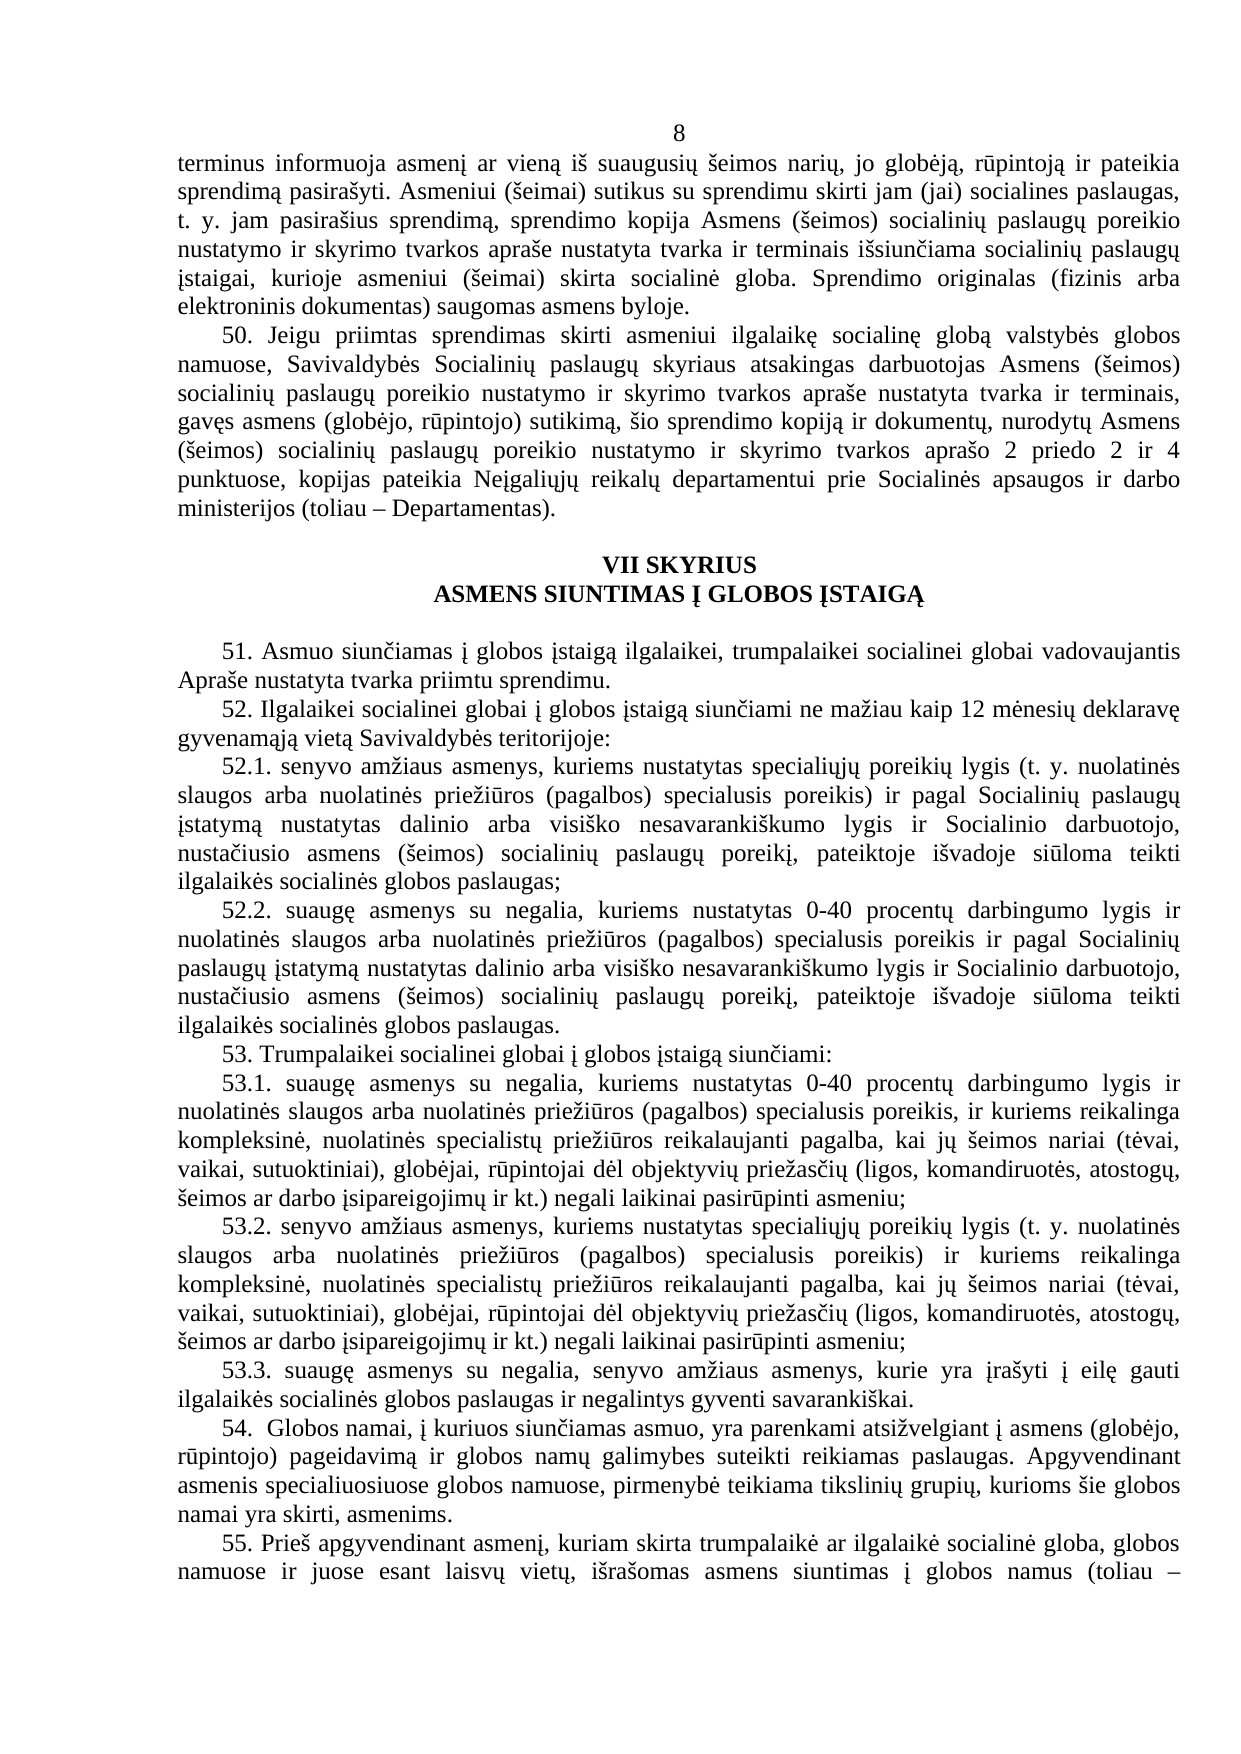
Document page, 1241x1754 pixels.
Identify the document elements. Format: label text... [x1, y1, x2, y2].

text 53.1. suaugę asmenys su negalia, kuriems nustatytas 0-40 procentų darbingumo lygis ir nuolatinės slaugos arba nuolatinės priežiūros (pagalbos) specialusis poreikis, ir kuriems reikalinga kompleksinė, nuolatinės specialistų priežiūros reikalaujanti pagalba, kai jų šeimos nariai (tėvai, vaikai, sutuoktiniai), globėjai, rūpintojai dėl objektyvių priežasčių (ligos, komandiruotės, atostogų, šeimos ar darbo įsipareigojimų ir kt.) negali laikinai pasirūpinti asmeniu; [177, 1068, 1181, 1211]
text terminus informuoja asmenį ar vieną iš suaugusių šeimos narių, jo globėją, rūpintoją ir pateikia sprendimą pasirašyti. Asmeniui (šeimai) sutikus su sprendimu skirti jam (jai) socialines paslaugas, t. y. jam pasirašius sprendimą, sprendimo kopija Asmens (šeimos) socialinių paslaugų poreikio nustatymo ir skyrimo tvarkos apraše nustatyta tvarka ir terminais išsiunčiama socialinių paslaugų įstaigai, kurioje asmeniui (šeimai) skirta socialinė globa. Sprendimo originalas (fizinis arba elektroninis dokumentas) saugomas asmens byloje. [177, 148, 1181, 320]
text 55. Prieš apgyvendinant asmenį, kuriam skirta trumpalaikė ar ilgalaikė socialinė globa, globos namuose ir juose esant laisvų vietų, išrašomas asmens siuntimas į globos namus (toliau – [177, 1528, 1181, 1585]
text 53. Trumpalaikei socialinei globai į globos įstaigą siunčiami: [177, 1039, 1181, 1068]
text 51. Asmuo siunčiamas į globos įstaigą ilgalaikei, trumpalaikei socialinei globai vadovaujantis Apraše nustatyta tvarka priimtu sprendimu. [177, 636, 1181, 694]
text ASMENS SIUNTIMAS Į GLOBOS ĮSTAIGĄ [177, 579, 1181, 608]
text 54. Globos namai, į kuriuos siunčiamas asmuo, yra parenkami atsižvelgiant į asmens (globėjo, rūpintojo) pageidavimą ir globos namų galimybes suteikti reikiamas paslaugas. Apgyvendinant asmenis specialiuosiuose globos namuose, pirmenybė teikiama tikslinių grupių, kurioms šie globos namai yra skirti, asmenims. [177, 1413, 1181, 1528]
text 50. Jeigu priimtas sprendimas skirti asmeniui ilgalaikę socialinę globą valstybės globos namuose, Savivaldybės Socialinių paslaugų skyriaus atsakingas darbuotojas Asmens (šeimos) socialinių paslaugų poreikio nustatymo ir skyrimo tvarkos apraše nustatyta tvarka ir terminais, gavęs asmens (globėjo, rūpintojo) sutikimą, šio sprendimo kopiją ir dokumentų, nurodytų Asmens (šeimos) socialinių paslaugų poreikio nustatymo ir skyrimo tvarkos aprašo 2 priedo 2 ir 4 punktuose, kopijas pateikia Neįgaliųjų reikalų departamentui prie Socialinės apsaugos ir darbo ministerijos (toliau – Departamentas). [177, 320, 1181, 521]
text 53.3. suaugę asmenys su negalia, senyvo amžiaus asmenys, kurie yra įrašyti į eilę gauti ilgalaikės socialinės globos paslaugas ir negalintys gyventi savarankiškai. [177, 1355, 1181, 1413]
text 52. Ilgalaikei socialinei globai į globos įstaigą siunčiami ne mažiau kaip 12 mėnesių deklaravę gyvenamąją vietą Savivaldybės teritorijoje: [177, 694, 1181, 751]
text VII SKYRIUS [177, 550, 1181, 579]
text 52.1. senyvo amžiaus asmenys, kuriems nustatytas specialiųjų poreikių lygis (t. y. nuolatinės slaugos arba nuolatinės priežiūros (pagalbos) specialusis poreikis) ir pagal Socialinių paslaugų įstatymą nustatytas dalinio arba visiško nesavarankiškumo lygis ir Socialinio darbuotojo, nustačiusio asmens (šeimos) socialinių paslaugų poreikį, pateiktoje išvadoje siūloma teikti ilgalaikės socialinės globos paslaugas; [177, 751, 1181, 895]
text 52.2. suaugę asmenys su negalia, kuriems nustatytas 0-40 procentų darbingumo lygis ir nuolatinės slaugos arba nuolatinės priežiūros (pagalbos) specialusis poreikis ir pagal Socialinių paslaugų įstatymą nustatytas dalinio arba visiško nesavarankiškumo lygis ir Socialinio darbuotojo, nustačiusio asmens (šeimos) socialinių paslaugų poreikį, pateiktoje išvadoje siūloma teikti ilgalaikės socialinės globos paslaugas. [177, 895, 1181, 1039]
text 53.2. senyvo amžiaus asmenys, kuriems nustatytas specialiųjų poreikių lygis (t. y. nuolatinės slaugos arba nuolatinės priežiūros (pagalbos) specialusis poreikis) ir kuriems reikalinga kompleksinė, nuolatinės specialistų priežiūros reikalaujanti pagalba, kai jų šeimos nariai (tėvai, vaikai, sutuoktiniai), globėjai, rūpintojai dėl objektyvių priežasčių (ligos, komandiruotės, atostogų, šeimos ar darbo įsipareigojimų ir kt.) negali laikinai pasirūpinti asmeniu; [177, 1211, 1181, 1355]
